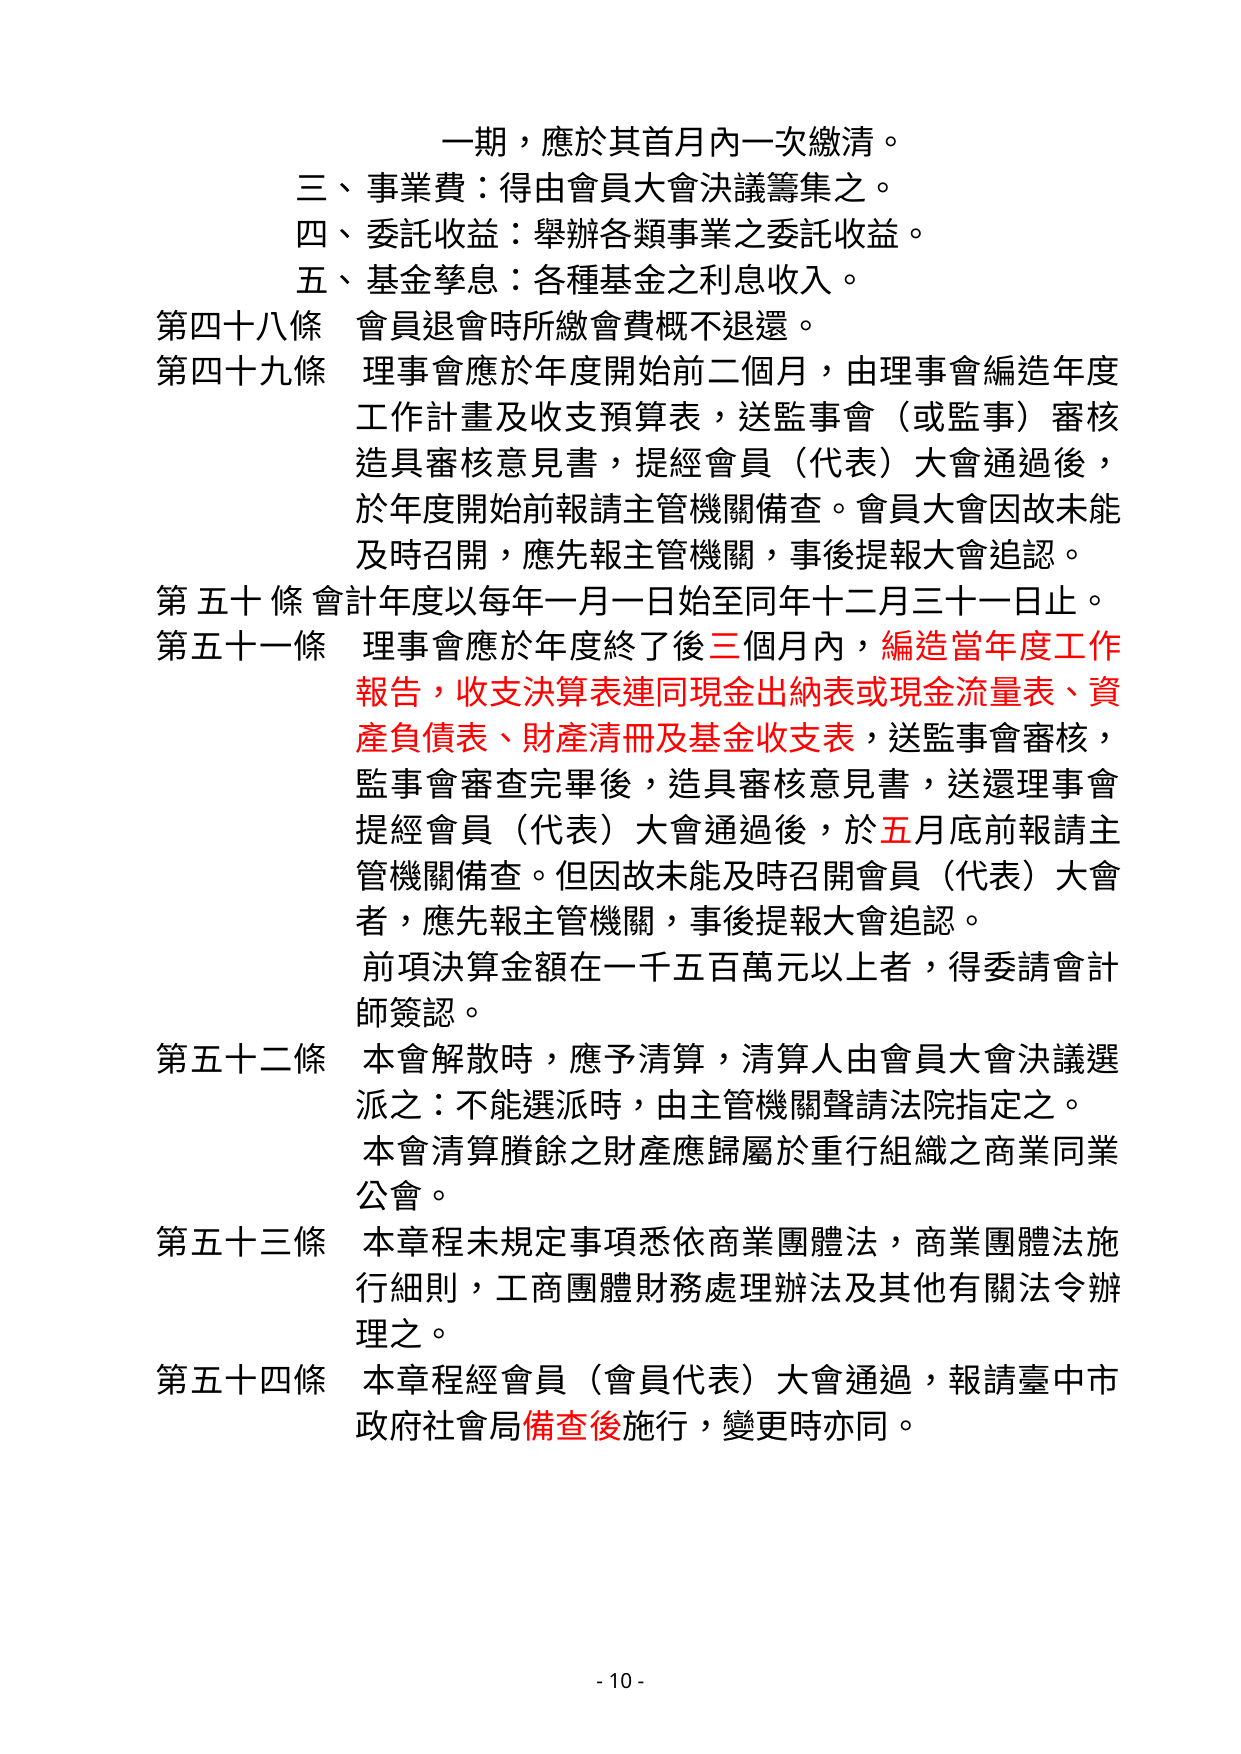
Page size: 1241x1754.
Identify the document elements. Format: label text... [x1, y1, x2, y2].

list 基金孳息：各種基金之利息收入。 [295, 256, 1122, 301]
text 第五十三條 本章程未規定事項悉依商業團體法，商業團體法施行細則，工商團體財務處理辦法及其他有關法令辦理之。 [156, 1218, 1122, 1356]
list 事業費：得由會員大會決議籌集之。 [295, 164, 1122, 210]
text 本會清算賸餘之財產應歸屬於重行組織之商業同業公會。 [156, 1126, 1122, 1218]
list 委託收益：舉辦各類事業之委託收益。 [295, 210, 1122, 256]
text 前項決算金額在一千五百萬元以上者，得委請會計師簽認。 [156, 943, 1122, 1035]
text 第 五十 條 會計年度以每年一月一日始至同年十二月三十一日止。 [156, 576, 1122, 622]
text 第五十二條 本會解散時，應予清算，清算人由會員大會決議選派之：不能選派時，由主管機關聲請法院指定之。 [156, 1035, 1122, 1126]
list 一期，應於其首月內一次繳清。 [366, 118, 1122, 164]
text 第四十八條 會員退會時所繳會費概不退還。 [156, 301, 1122, 347]
text 第四十九條 理事會應於年度開始前二個月，由理事會編造年度工作計畫及收支預算表，送監事會（或監事）審核，造具審核意見書，提經會員（代表）大會通過後，於年度開始前報請主管機關備查。會員大會因故未能及時召開，應先報主管機關，事後提報大會追認。 [156, 347, 1122, 576]
text 第五十四條 本章程經會員（會員代表）大會通過，報請臺中市政府社會局備查後施行，變更時亦同。 [156, 1356, 1122, 1447]
text 第五十一條 理事會應於年度終了後三個月內，編造當年度工作報告，收支決算表連同現金出納表或現金流量表、資產負債表、財產清冊及基金收支表，送監事會審核，監事會審查完畢後，造具審核意見書，送還理事會，提經會員（代表）大會通過後，於五月底前報請主管機關備查。但因故未能及時召開會員（代表）大會者，應先報主管機關，事後提報大會追認。 [156, 622, 1122, 943]
